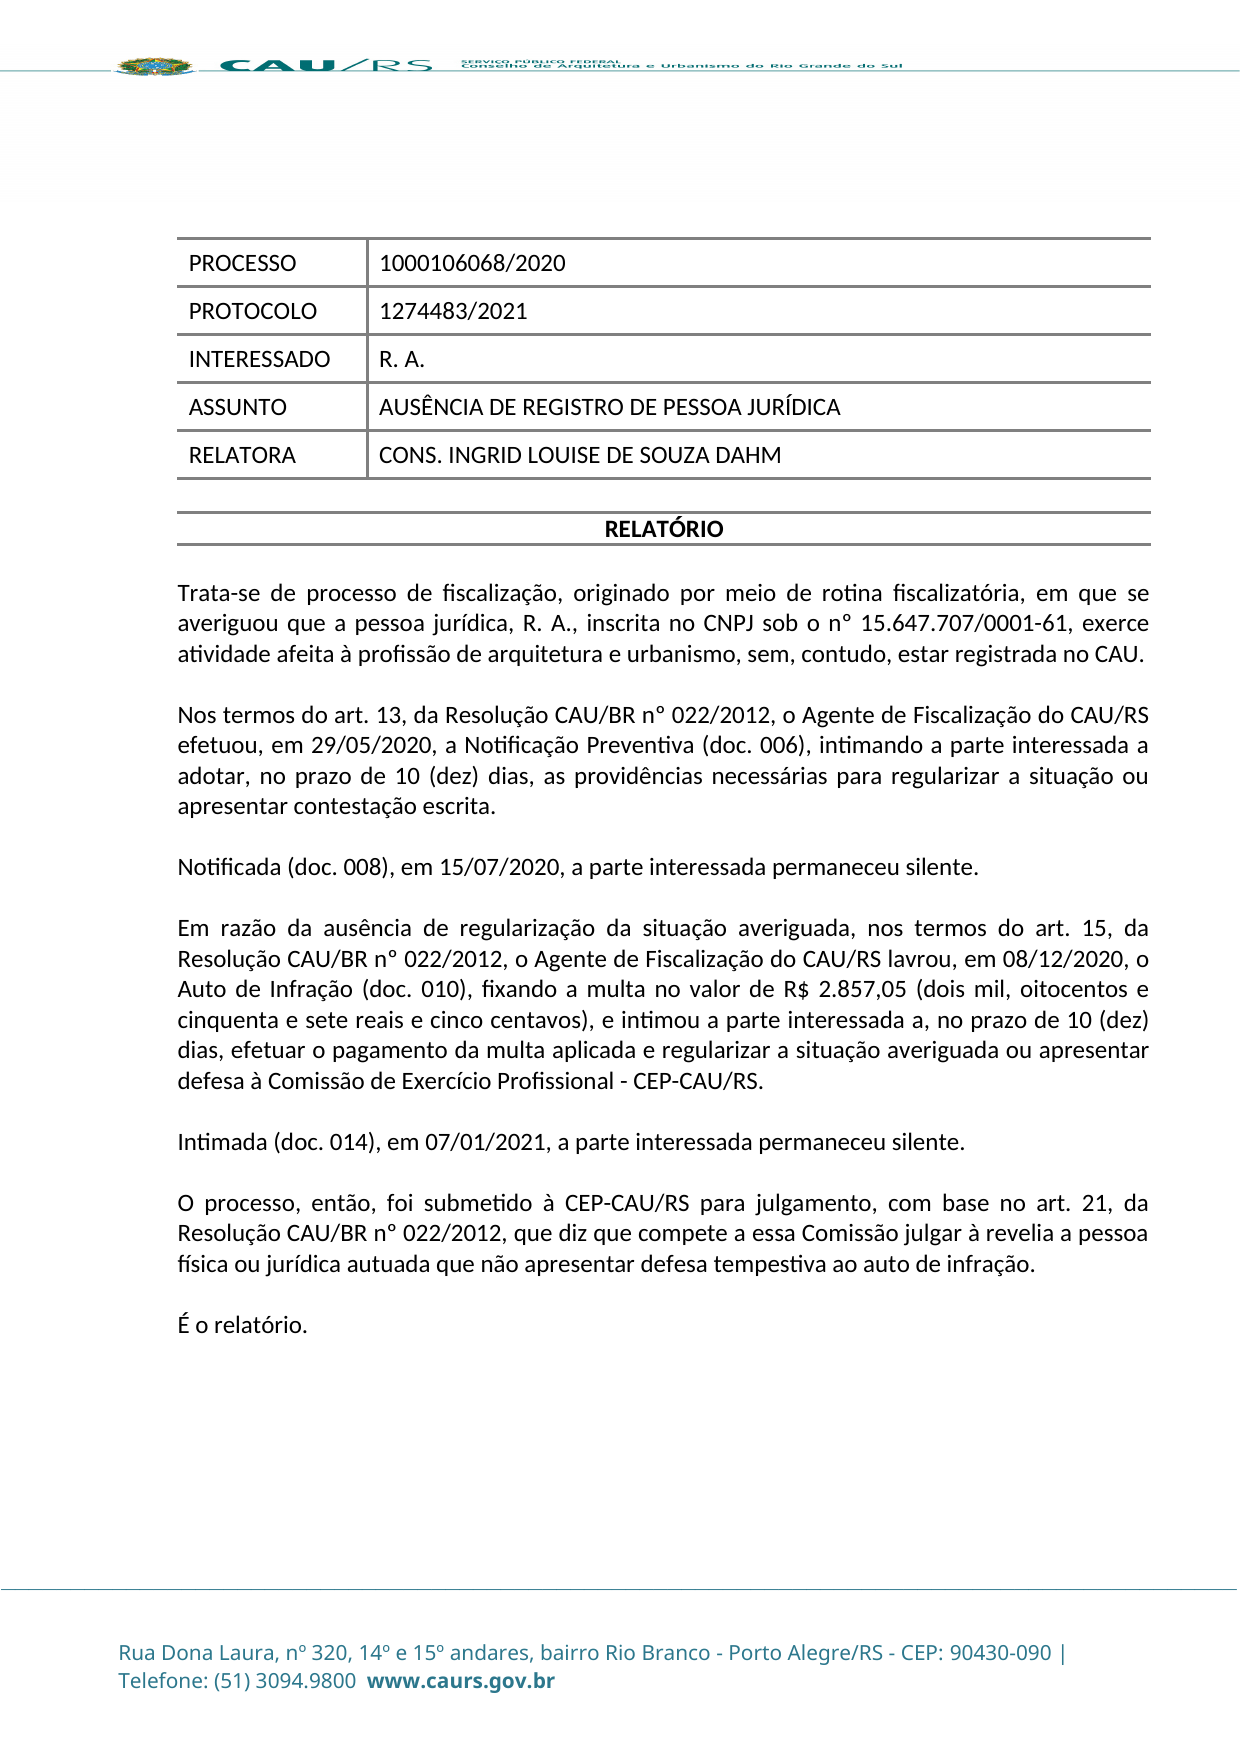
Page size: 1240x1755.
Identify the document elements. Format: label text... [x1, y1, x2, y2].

text Em razão da ausência de regularização da situação averiguada, nos termos do art. 15, da Resolução CAU/BR nº 022/2012, o Agente de Fiscalização do CAU/RS lavrou, em 08/12/2020, o Auto de Infração (doc. 010), fixando a multa no valor de R$ 2.857,05 (dois mil, oitocentos e cinquenta e sete reais e cinco centavos), e intimou a parte interessada a, no prazo de 10 (dez) dias, efetuar o pagamento da multa aplicada e regularizar a situação averiguada ou apresentar defesa à Comissão de Exercício Profissional - CEP-CAU/RS. [177, 912, 1151, 1096]
table_cell 1274483/2021 [369, 288, 1151, 333]
text Trata-se de processo de fiscalização, originado por meio de rotina fiscalizatória, em que se averiguou que a pessoa jurídica, R. A., inscrita no CNPJ sob o nº 15.647.707/0001-61, exerce atividade afeita à profissão de arquitetura e urbanismo, sem, contudo, estar registrada no CAU. [177, 577, 1151, 668]
table_cell ASSUNTO [177, 384, 366, 429]
table_cell AUSÊNCIA DE REGISTRO DE PESSOA JURÍDICA [369, 384, 1151, 429]
table_cell CONS. INGRID LOUISE DE SOUZA DAHM [369, 432, 1151, 477]
table_cell PROTOCOLO [177, 288, 366, 333]
table_cell RELATORA [177, 432, 366, 477]
text É o relatório. [177, 1309, 1151, 1340]
text Nos termos do art. 13, da Resolução CAU/BR nº 022/2012, o Agente de Fiscalização do CAU/RS efetuou, em 29/05/2020, a Notificação Preventiva (doc. 006), intimando a parte interessada a adotar, no prazo de 10 (dez) dias, as providências necessárias para regularizar a situação ou apresentar contestação escrita. [177, 699, 1151, 821]
text Intimada (doc. 014), em 07/01/2021, a parte interessada permaneceu silente. [177, 1126, 1151, 1157]
text O processo, então, foi submetido à CEP-CAU/RS para julgamento, com base no art. 21, da Resolução CAU/BR nº 022/2012, que diz que compete a essa Comissão julgar à revelia a pessoa física ou jurídica autuada que não apresentar defesa tempestiva ao auto de infração. [177, 1187, 1151, 1279]
table_header 1000106068/2020 [369, 240, 1151, 285]
text Notificada (doc. 008), em 15/07/2020, a parte interessada permaneceu silente. [177, 851, 1151, 882]
table_header PROCESSO [177, 240, 366, 285]
table_cell INTERESSADO [177, 336, 366, 381]
table_header RELATÓRIO [177, 514, 1151, 543]
table_cell R. A. [369, 336, 1151, 381]
